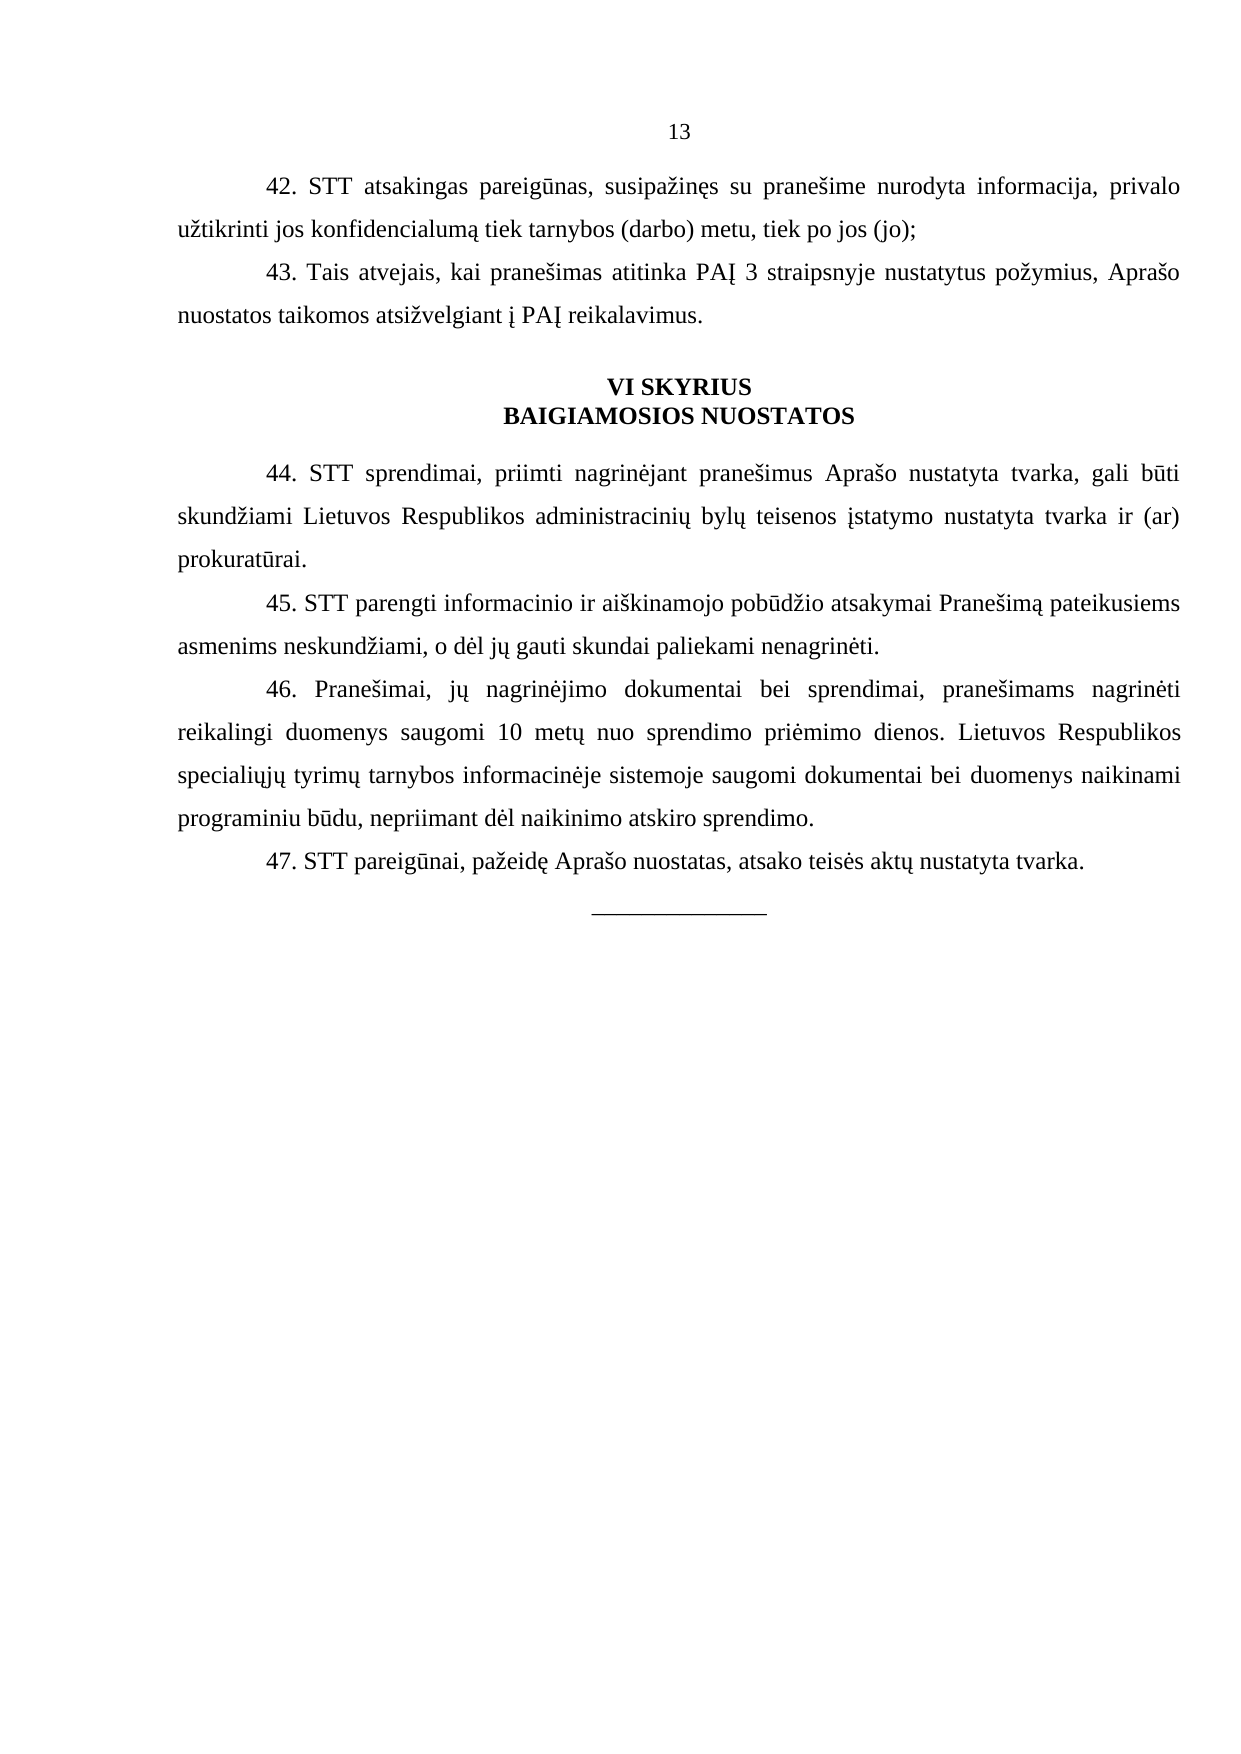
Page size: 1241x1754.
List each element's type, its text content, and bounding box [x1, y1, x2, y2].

text 45. STT parengti informacinio ir aiškinamojo pobūdžio atsakymai Pranešimą pateikusiems asmenims neskundžiami, o dėl jų gauti skundai paliekami nenagrinėti. [177, 588, 1181, 659]
text 47. STT pareigūnai, pažeidę Aprašo nuostatas, atsako teisės aktų nustatyta tvarka. [177, 846, 1181, 875]
text ______________ [177, 889, 1181, 918]
text 46. Pranešimai, jų nagrinėjimo dokumentai bei sprendimai, pranešimams nagrinėti reikalingi duomenys saugomi 10 metų nuo sprendimo priėmimo dienos. Lietuvos Respublikos specialiųjų tyrimų tarnybos informacinėje sistemoje saugomi dokumentai bei duomenys naikinami programiniu būdu, nepriimant dėl naikinimo atskiro sprendimo. [177, 674, 1181, 832]
text 42. STT atsakingas pareigūnas, susipažinęs su pranešime nurodyta informacija, privalo užtikrinti jos konfidencialumą tiek tarnybos (darbo) metu, tiek po jos (jo); [177, 171, 1181, 243]
text VI SKYRIUS [177, 372, 1181, 401]
text BAIGIAMOSIOS NUOSTATOS [177, 401, 1181, 429]
text 43. Tais atvejais, kai pranešimas atitinka PAĮ 3 straipsnyje nustatytus požymius, Aprašo nuostatos taikomos atsižvelgiant į PAĮ reikalavimus. [177, 257, 1181, 329]
text 44. STT sprendimai, priimti nagrinėjant pranešimus Aprašo nustatyta tvarka, gali būti skundžiami Lietuvos Respublikos administracinių bylų teisenos įstatymo nustatyta tvarka ir (ar) prokuratūrai. [177, 458, 1181, 573]
